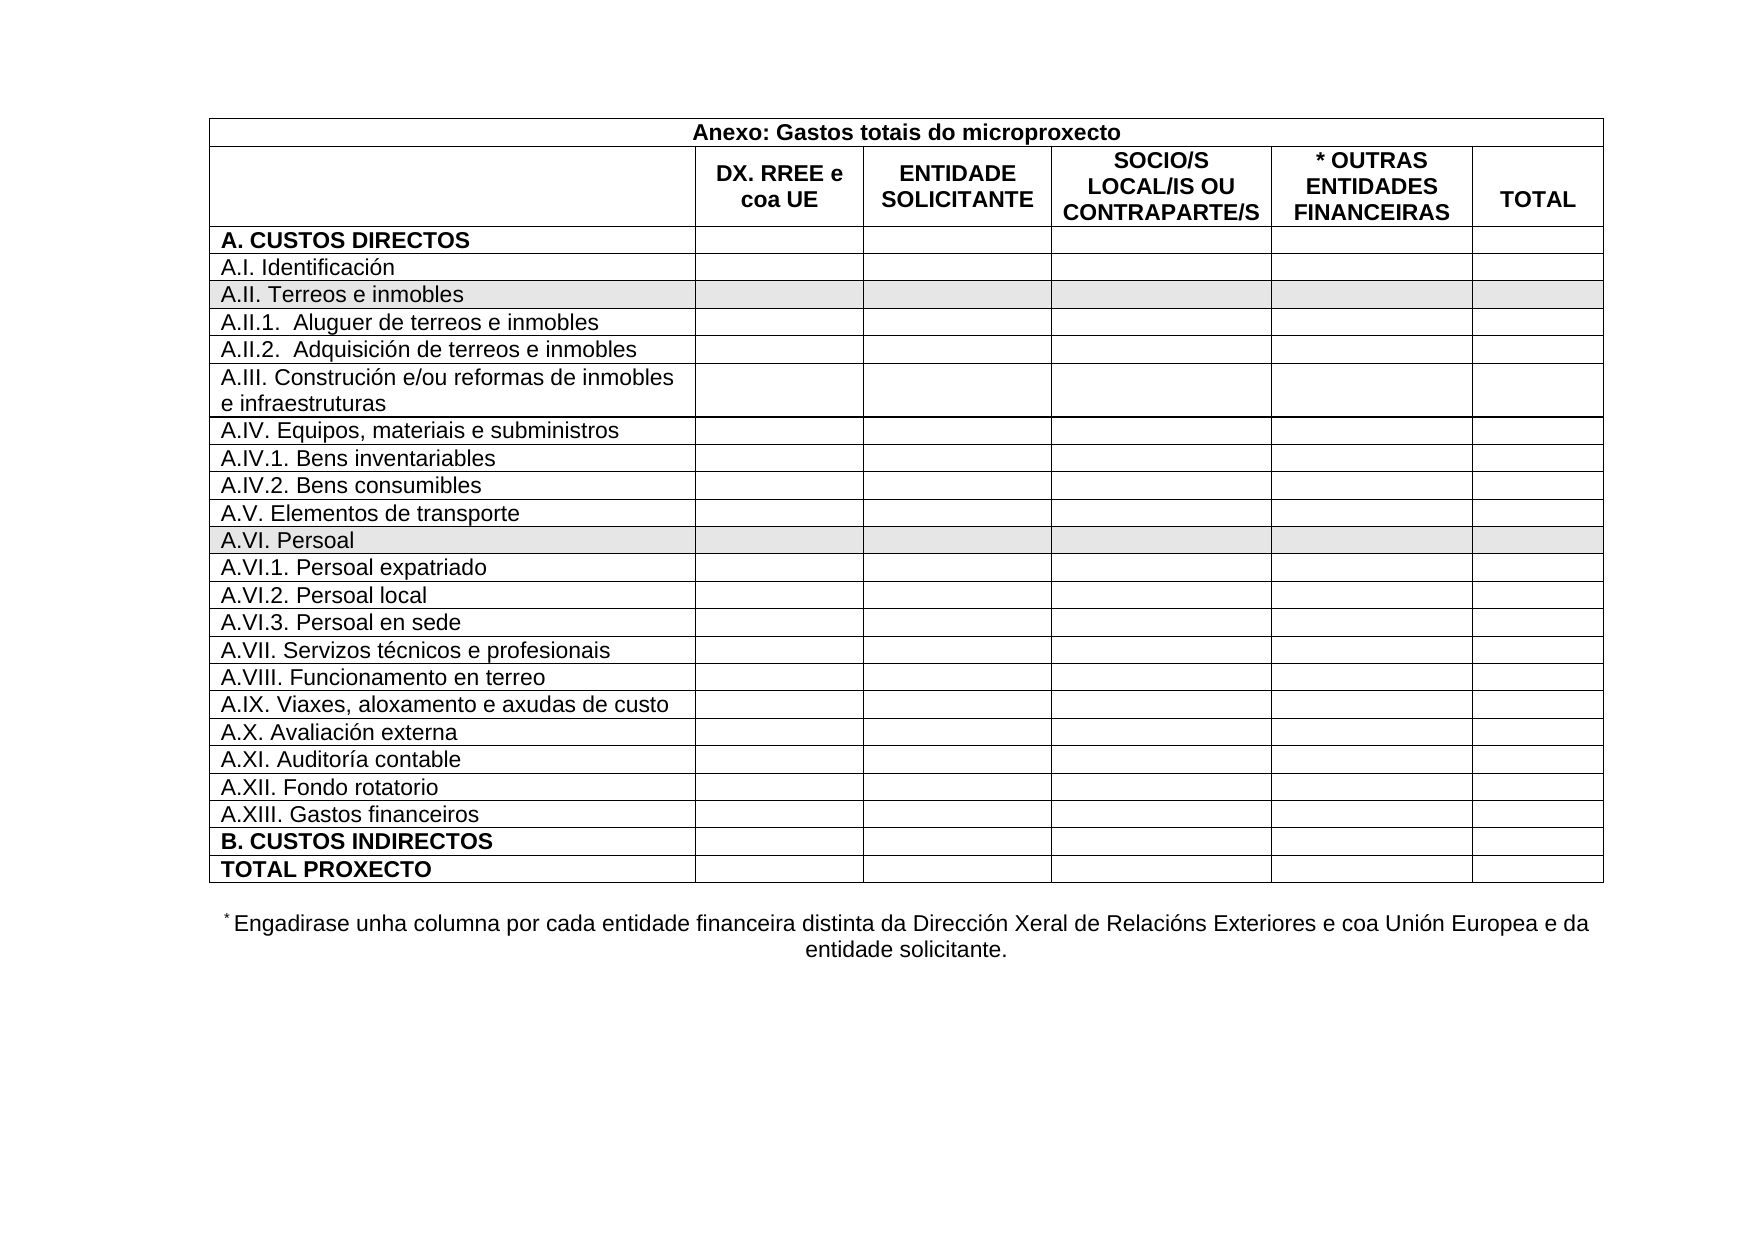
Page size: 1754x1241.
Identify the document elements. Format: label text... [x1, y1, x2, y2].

table_cell [696, 309, 863, 335]
table_cell A.II.1. Aluguer de terreos e inmobles [210, 309, 695, 335]
table_cell [696, 227, 863, 253]
table_cell A.III. Construción e/ou reformas de inmobles e infraestruturas [210, 364, 695, 416]
table_cell [864, 309, 1051, 335]
table_cell DX. RREE e coa UE [696, 147, 863, 226]
table_cell [1473, 801, 1603, 827]
table_cell [864, 582, 1051, 608]
table_cell [1052, 472, 1271, 498]
table_cell [864, 774, 1051, 800]
table_cell [864, 746, 1051, 772]
table_cell [1052, 637, 1271, 663]
table_cell [696, 801, 863, 827]
table_cell SOCIO/S LOCAL/IS OU CONTRAPARTE/S [1052, 147, 1271, 226]
table_cell [1272, 664, 1472, 690]
table_cell [696, 281, 863, 308]
table_cell [696, 254, 863, 280]
table_cell [1473, 364, 1603, 416]
table_cell A. CUSTOS DIRECTOS [210, 227, 695, 253]
table_cell A.XIII. Gastos financeiros [210, 801, 695, 827]
table_cell [1052, 691, 1271, 718]
table_cell B. CUSTOS INDIRECTOS [210, 828, 695, 855]
table_cell [696, 500, 863, 526]
table_cell [1473, 609, 1603, 636]
table_cell [1272, 746, 1472, 772]
table_cell [1473, 774, 1603, 800]
table_cell [1272, 554, 1472, 581]
table_cell [696, 664, 863, 690]
table_cell [1272, 856, 1472, 882]
table_cell [1052, 309, 1271, 335]
table_cell A.IV. Equipos, materiais e subministros [210, 418, 695, 444]
table_cell [1272, 472, 1472, 498]
table_cell [864, 336, 1051, 363]
table_cell [864, 664, 1051, 690]
table_cell A.IX. Viaxes, aloxamento e axudas de custo [210, 691, 695, 718]
table_cell [1052, 418, 1271, 444]
table_cell [1473, 281, 1603, 308]
table_cell A.V. Elementos de transporte [210, 500, 695, 526]
table_cell [1052, 801, 1271, 827]
table_cell A.XI. Auditoría contable [210, 746, 695, 772]
table_cell [1052, 582, 1271, 608]
table_cell A.II.2. Adquisición de terreos e inmobles [210, 336, 695, 363]
table_cell A.VI.3. Persoal en sede [210, 609, 695, 636]
table_cell [210, 147, 695, 226]
table_cell TOTAL [1473, 147, 1603, 226]
table_cell [1052, 527, 1271, 553]
table_cell A.VI.1. Persoal expatriado [210, 554, 695, 581]
text * Engadirase unha columna por cada entidade financeira distinta da Dirección Xeral de Relacións Exteriores e coa Unión Europea e da entidade solicitante. [207, 909, 1606, 962]
table_cell [696, 445, 863, 471]
table_cell [1272, 336, 1472, 363]
table_cell [1272, 418, 1472, 444]
table_cell A.VI.2. Persoal local [210, 582, 695, 608]
table_cell [1052, 554, 1271, 581]
table_cell [1473, 336, 1603, 363]
table_cell [1052, 828, 1271, 855]
table_cell [864, 828, 1051, 855]
table_cell [1052, 281, 1271, 308]
table_cell [864, 856, 1051, 882]
table_cell TOTAL PROXECTO [210, 856, 695, 882]
table_cell A.X. Avaliación externa [210, 719, 695, 745]
table_cell [864, 364, 1051, 416]
table_cell [1473, 637, 1603, 663]
table_cell [1052, 336, 1271, 363]
table_cell [696, 364, 863, 416]
table_cell [1473, 500, 1603, 526]
table_cell [1272, 445, 1472, 471]
table_cell [696, 609, 863, 636]
table_cell [1473, 527, 1603, 553]
table_cell [864, 691, 1051, 718]
table_cell [864, 801, 1051, 827]
table_cell [1473, 227, 1603, 253]
table_cell ENTIDADE SOLICITANTE [864, 147, 1051, 226]
table_cell [1272, 801, 1472, 827]
table_cell [1473, 719, 1603, 745]
table_cell [696, 527, 863, 553]
table_cell [1052, 609, 1271, 636]
table_cell [1473, 746, 1603, 772]
table_cell [1272, 500, 1472, 526]
table_cell [696, 418, 863, 444]
table_cell A.I. Identificación [210, 254, 695, 280]
table_cell [1052, 719, 1271, 745]
table_cell [696, 336, 863, 363]
table_cell A.XII. Fondo rotatorio [210, 774, 695, 800]
table_cell [864, 609, 1051, 636]
table_cell [1052, 856, 1271, 882]
table_cell [864, 472, 1051, 498]
table_cell [1272, 227, 1472, 253]
table_cell A.II. Terreos e inmobles [210, 281, 695, 308]
table_cell [1272, 582, 1472, 608]
table_cell [696, 691, 863, 718]
table_cell [1272, 637, 1472, 663]
table_cell [1272, 364, 1472, 416]
table_cell [1272, 309, 1472, 335]
table_cell [1052, 254, 1271, 280]
table_cell A.IV.2. Bens consumibles [210, 472, 695, 498]
table_cell [1272, 609, 1472, 636]
table_cell [696, 828, 863, 855]
table_cell [1272, 281, 1472, 308]
table_cell [864, 719, 1051, 745]
table_cell [696, 637, 863, 663]
table_cell [1272, 828, 1472, 855]
table_cell [1473, 582, 1603, 608]
table_cell [1272, 774, 1472, 800]
table_cell [1473, 856, 1603, 882]
table_cell A.IV.1. Bens inventariables [210, 445, 695, 471]
table_cell [864, 445, 1051, 471]
table_cell [1052, 364, 1271, 416]
table_cell [864, 281, 1051, 308]
table_cell [696, 746, 863, 772]
table_cell [864, 637, 1051, 663]
table_cell [1052, 746, 1271, 772]
table_cell [1272, 691, 1472, 718]
table_cell [1052, 227, 1271, 253]
table_cell [696, 774, 863, 800]
table_cell [864, 527, 1051, 553]
table_cell [1052, 774, 1271, 800]
table_cell [864, 418, 1051, 444]
table_cell [1473, 828, 1603, 855]
table_cell [1473, 691, 1603, 718]
table_cell [1272, 527, 1472, 553]
table_header Anexo: Gastos totais do microproxecto [210, 119, 1603, 146]
table_cell A.VII. Servizos técnicos e profesionais [210, 637, 695, 663]
table_cell [1473, 664, 1603, 690]
table_cell [696, 472, 863, 498]
table_cell [1473, 445, 1603, 471]
table_cell [1052, 445, 1271, 471]
table_cell [864, 500, 1051, 526]
table_cell A.VIII. Funcionamento en terreo [210, 664, 695, 690]
table_cell [696, 719, 863, 745]
table_cell [696, 582, 863, 608]
table_cell [1272, 254, 1472, 280]
table_cell [1473, 472, 1603, 498]
table_cell [1473, 418, 1603, 444]
table_cell [696, 554, 863, 581]
table_cell [864, 254, 1051, 280]
table_cell [864, 554, 1051, 581]
table_cell [1272, 719, 1472, 745]
table_cell * OUTRAS ENTIDADES FINANCEIRAS [1272, 147, 1472, 226]
table_cell [1052, 500, 1271, 526]
table_cell [1473, 254, 1603, 280]
table_cell [696, 856, 863, 882]
table_cell [864, 227, 1051, 253]
table_cell [1052, 664, 1271, 690]
table_cell [1473, 554, 1603, 581]
table_cell A.VI. Persoal [210, 527, 695, 553]
table_cell [1473, 309, 1603, 335]
